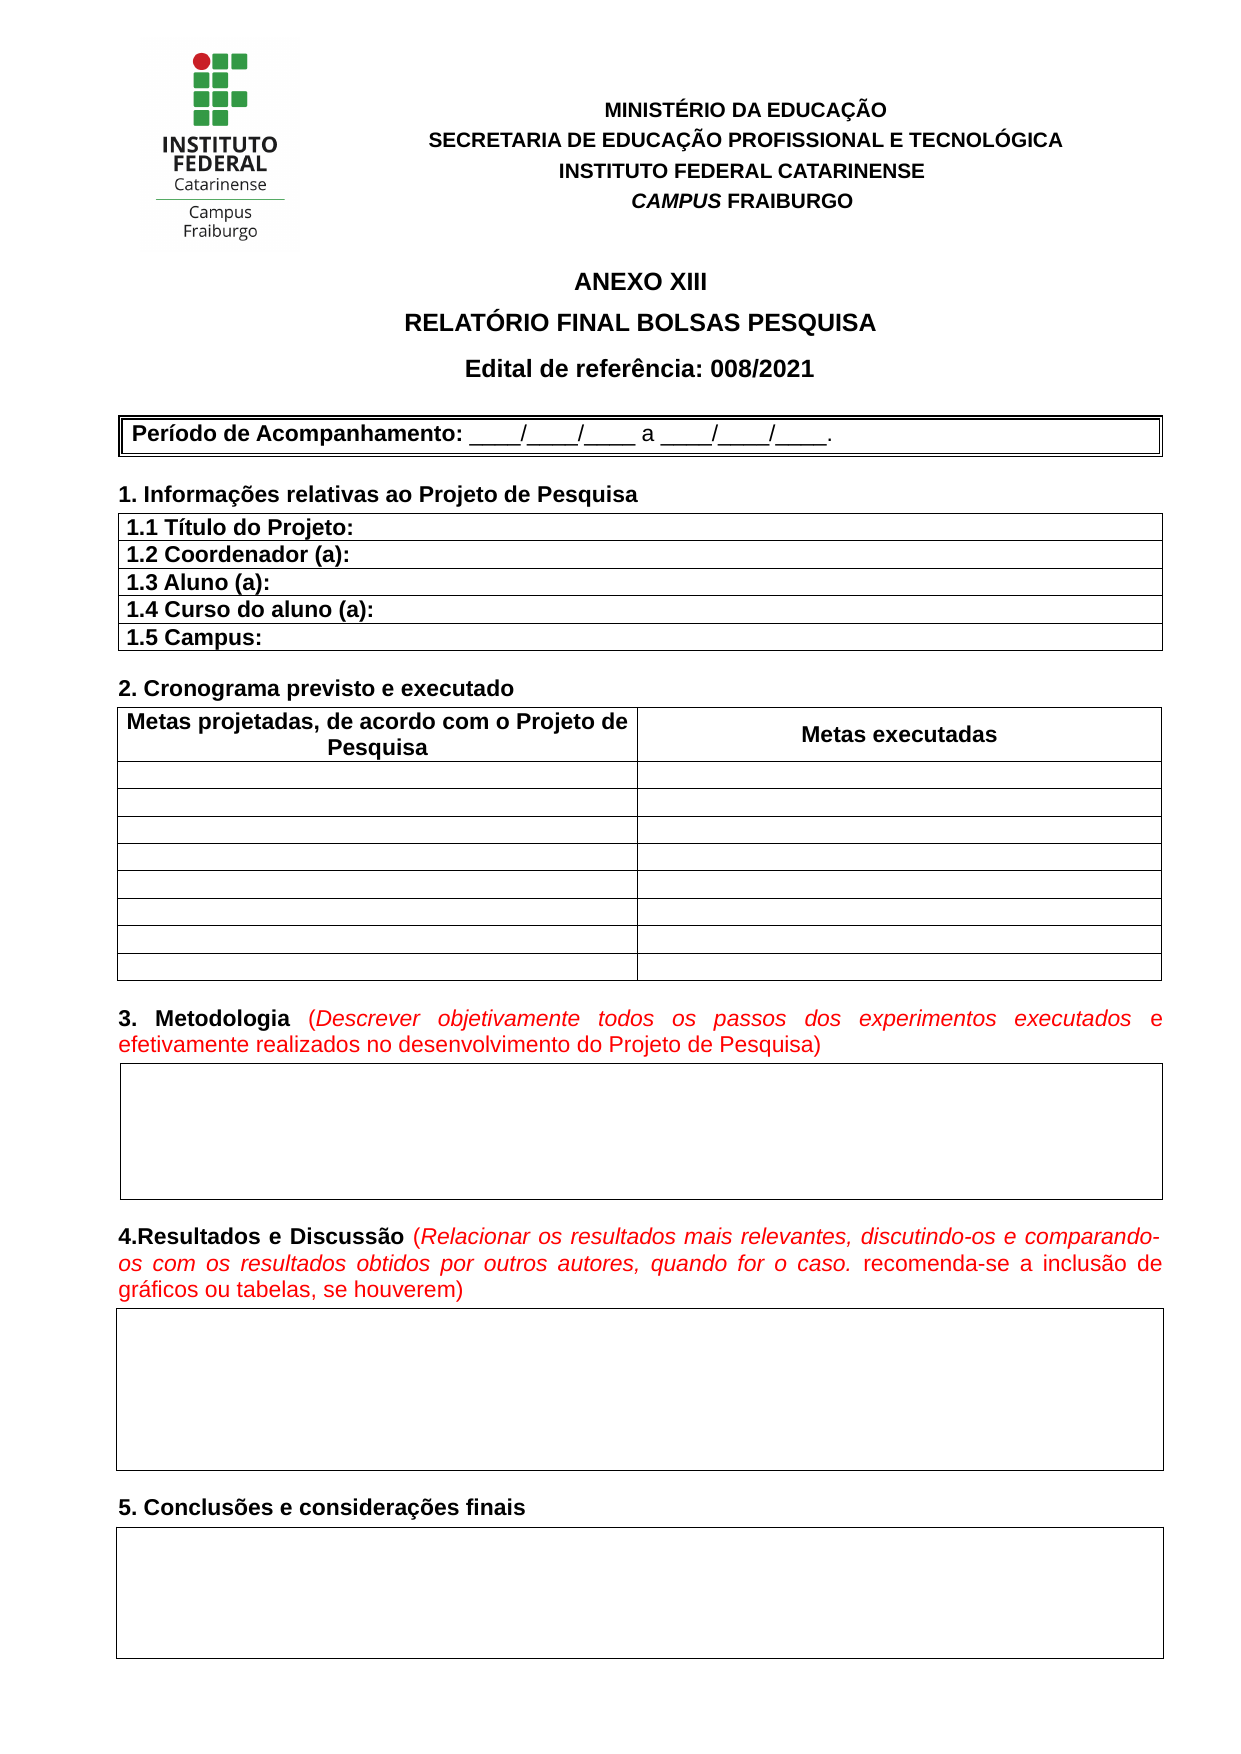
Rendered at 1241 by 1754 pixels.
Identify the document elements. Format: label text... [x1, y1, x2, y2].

table_cell [638, 817, 1161, 843]
table_cell [118, 871, 637, 898]
text Edital de referência: 008/2021 [117, 354, 1163, 383]
table_cell [638, 844, 1161, 870]
text 3. Metodologia (Descrever objetivamente todos os passos dos experimentos executados e efetivamente realizados no desenvolvimento do Projeto de Pesquisa) [118, 1004, 1163, 1057]
table_cell 1.5 Campus: [119, 624, 1162, 650]
table_cell 1.2 Coordenador (a): [119, 541, 1162, 568]
table_cell [118, 817, 637, 843]
text 1. Informações relativas ao Projeto de Pesquisa [118, 481, 1088, 507]
table_header Metas projetadas, de acordo com o Projeto de Pesquisa [118, 708, 637, 761]
table_cell [638, 789, 1161, 816]
table_cell [638, 762, 1161, 788]
table_header Metas executadas [638, 708, 1161, 761]
table_cell [638, 926, 1161, 952]
table_cell [638, 954, 1161, 980]
text ANEXO XIII [118, 267, 1163, 295]
table_cell [118, 789, 637, 816]
table_header Período de Acompanhamento: ____/____/____ a ____/____/____. [123, 420, 1159, 452]
text 4.Resultados e Discussão (Relacionar os resultados mais relevantes, discutindo-os e comparando-os com os resultados obtidos por outros autores, quando for o caso. recomenda-se a inclusão de gráficos ou tabelas, se houverem) [118, 1223, 1163, 1302]
table_cell [118, 899, 637, 925]
table_header [117, 1528, 1163, 1658]
table_cell [118, 926, 637, 952]
picture [140, 37, 300, 252]
table_cell [118, 954, 637, 980]
table_header [117, 1309, 1163, 1470]
table_cell [118, 762, 637, 788]
table_cell 1.3 Aluno (a): [119, 569, 1162, 595]
table_cell [118, 844, 637, 870]
table_cell [638, 871, 1161, 898]
table_cell 1.4 Curso do aluno (a): [119, 596, 1162, 623]
text 5. Conclusões e considerações finais [118, 1494, 1163, 1521]
table_header [121, 1064, 1162, 1198]
table_header 1.1 Título do Projeto: [119, 514, 1162, 540]
text 2. Cronograma previsto e executado [118, 675, 1163, 701]
table_cell [638, 899, 1161, 925]
text RELATÓRIO FINAL BOLSAS PESQUISA [118, 308, 1163, 337]
